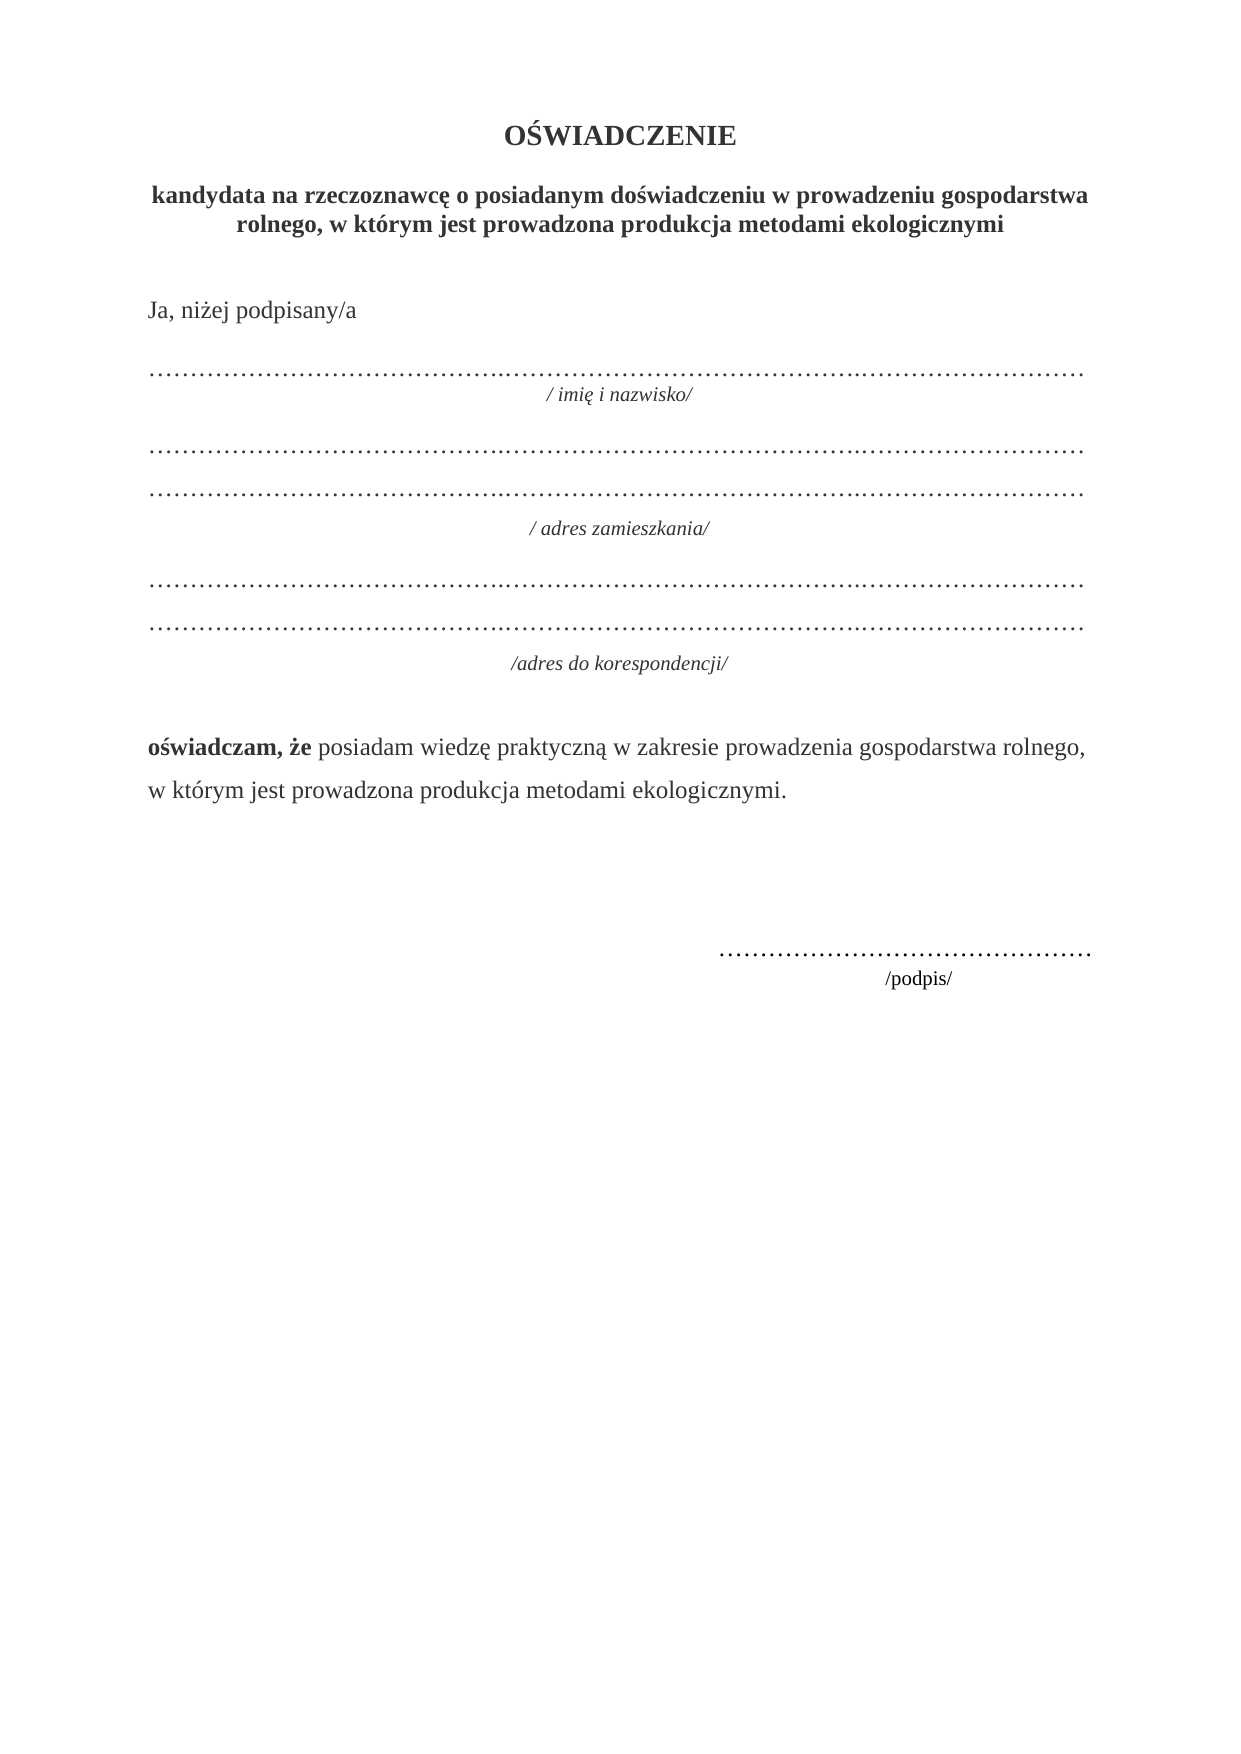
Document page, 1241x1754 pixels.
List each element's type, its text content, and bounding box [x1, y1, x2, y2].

text …………………………………….…………………………………….……………………… [148, 430, 1092, 458]
text …………………………………….…………………………………….……………………… [148, 473, 1092, 502]
text / imię i nazwisko/ [148, 382, 1092, 406]
text …………………………………….…………………………………….……………………… [148, 607, 1092, 636]
text …………………………………….…………………………………….……………………… [148, 353, 1092, 382]
text ……………………………………… [148, 904, 1092, 962]
text oświadczam, że posiadam wiedzę praktyczną w zakresie prowadzenia gospodarstwa rolnego, w którym jest prowadzona produkcja metodami ekologicznymi. [148, 732, 1092, 804]
text / adres zamieszkania/ [148, 516, 1092, 540]
text Ja, niżej podpisany/a [148, 295, 1092, 324]
text OŚWIADCZENIE [148, 118, 1092, 152]
text kandydata na rzeczoznawcę o posiadanym doświadczeniu w prowadzeniu gospodarstwa rolnego, w którym jest prowadzona produkcja metodami ekologicznymi [148, 180, 1092, 238]
text /podpis/ [148, 962, 1092, 991]
text /adres do korespondencji/ [148, 650, 1092, 674]
text …………………………………….…………………………………….……………………… [148, 564, 1092, 593]
